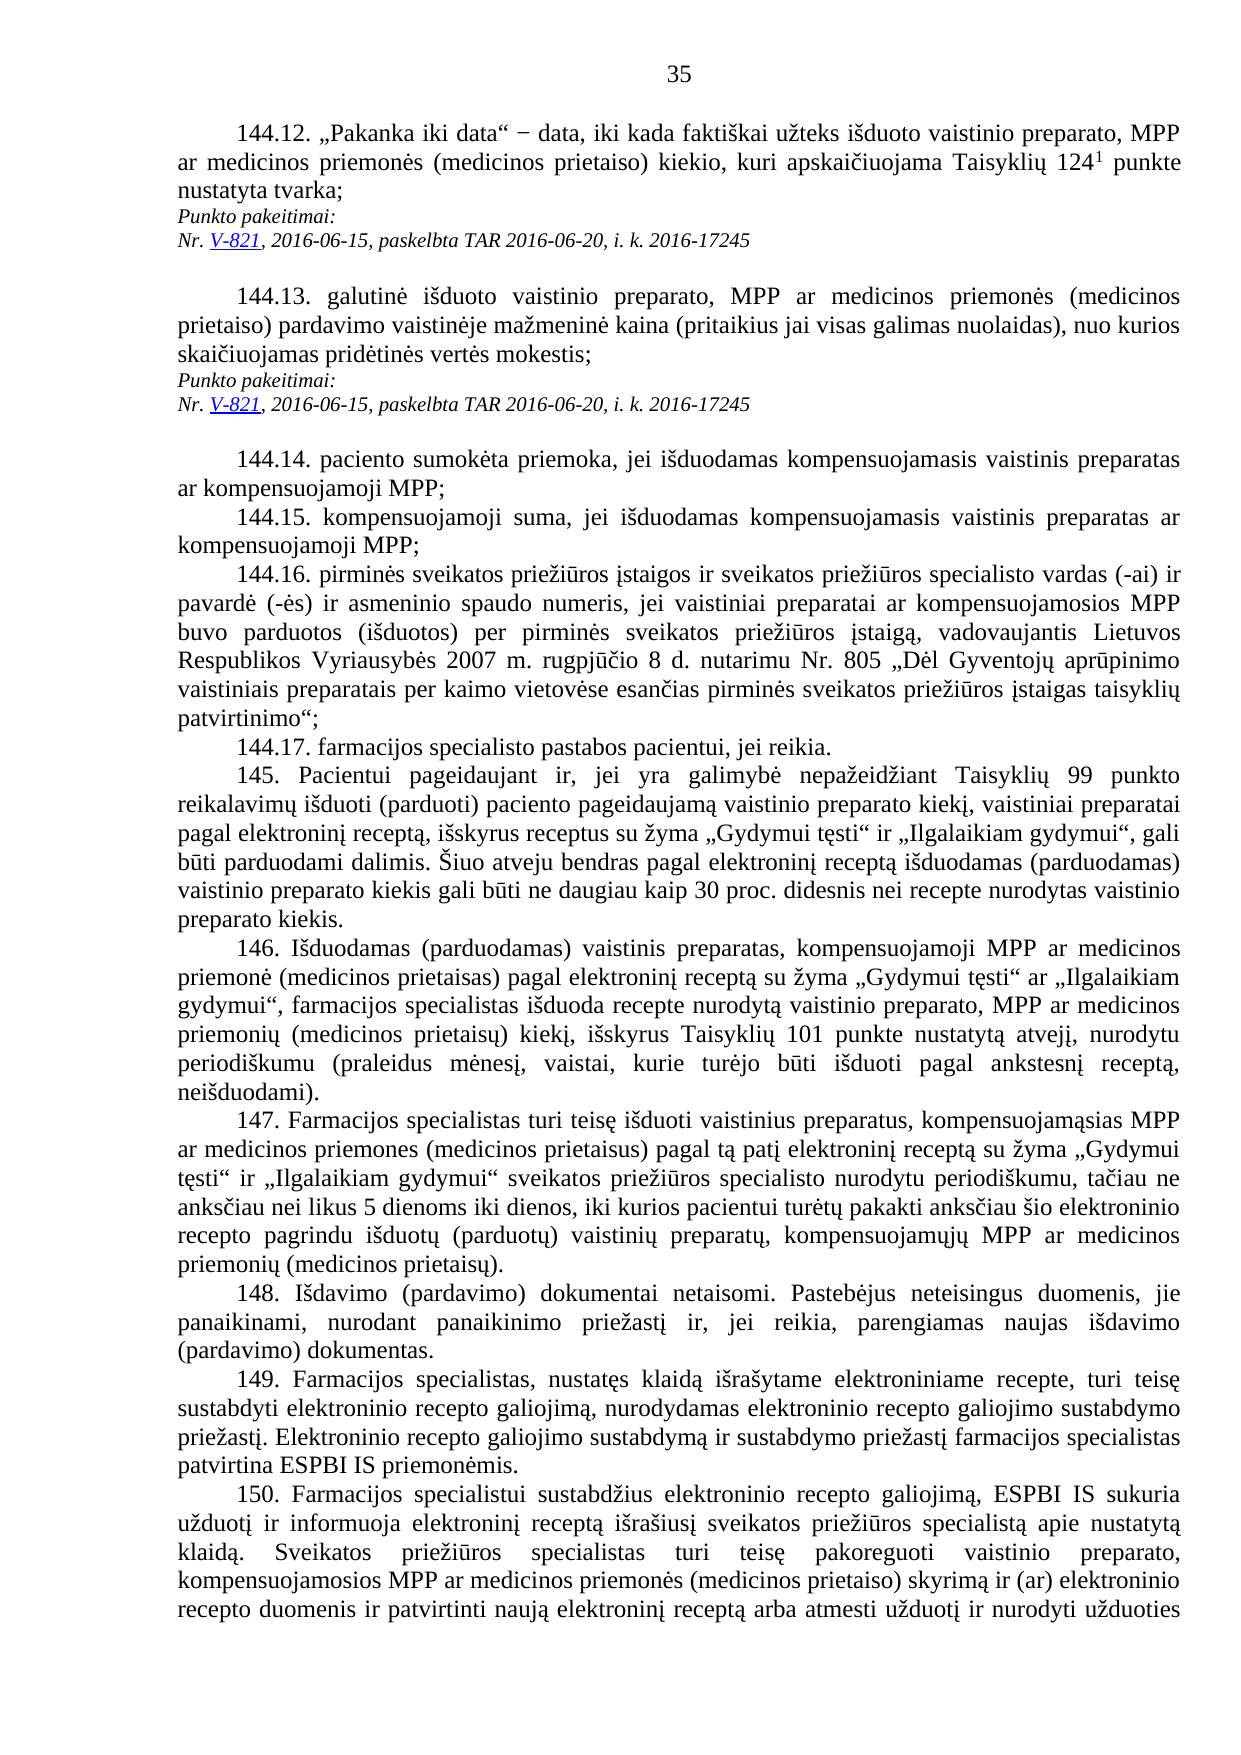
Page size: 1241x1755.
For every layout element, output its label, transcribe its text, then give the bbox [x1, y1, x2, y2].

text 149. Farmacijos specialistas, nustatęs klaidą išrašytame elektroniniame recepte, turi teisę sustabdyti elektroninio recepto galiojimą, nurodydamas elektroninio recepto galiojimo sustabdymo priežastį. Elektroninio recepto galiojimo sustabdymą ir sustabdymo priežastį farmacijos specialistas patvirtina ESPBI IS priemonėmis. [177, 1364, 1181, 1479]
text 144.15. kompensuojamoji suma, jei išduodamas kompensuojamasis vaistinis preparatas ar kompensuojamoji MPP; [177, 502, 1181, 559]
text 144.16. pirminės sveikatos priežiūros įstaigos ir sveikatos priežiūros specialisto vardas (-ai) ir pavardė (-ės) ir asmeninio spaudo numeris, jei vaistiniai preparatai ar kompensuojamosios MPP buvo parduotos (išduotos) per pirminės sveikatos priežiūros įstaigą, vadovaujantis Lietuvos Respublikos Vyriausybės 2007 m. rugpjūčio 8 d. nutarimu Nr. 805 „Dėl Gyventojų aprūpinimo vaistiniais preparatais per kaimo vietovėse esančias pirminės sveikatos priežiūros įstaigas taisyklių patvirtinimo“; [177, 559, 1181, 732]
text 144.17. farmacijos specialisto pastabos pacientui, jei reikia. [177, 732, 1181, 761]
text 144.14. paciento sumokėta priemoka, jei išduodamas kompensuojamasis vaistinis preparatas ar kompensuojamoji MPP; [177, 444, 1181, 502]
text 146. Išduodamas (parduodamas) vaistinis preparatas, kompensuojamoji MPP ar medicinos priemonė (medicinos prietaisas) pagal elektroninį receptą su žyma „Gydymui tęsti“ ar „Ilgalaikiam gydymui“, farmacijos specialistas išduoda recepte nurodytą vaistinio preparato, MPP ar medicinos priemonių (medicinos prietaisų) kiekį, išskyrus Taisyklių 101 punkte nustatytą atvejį, nurodytu periodiškumu (praleidus mėnesį, vaistai, kurie turėjo būti išduoti pagal ankstesnį receptą, neišduodami). [177, 933, 1181, 1106]
text 150. Farmacijos specialistui sustabdžius elektroninio recepto galiojimą, ESPBI IS sukuria užduotį ir informuoja elektroninį receptą išrašiusį sveikatos priežiūros specialistą apie nustatytą klaidą. Sveikatos priežiūros specialistas turi teisę pakoreguoti vaistinio preparato, kompensuojamosios MPP ar medicinos priemonės (medicinos prietaiso) skyrimą ir (ar) elektroninio recepto duomenis ir patvirtinti naują elektroninį receptą arba atmesti užduotį ir nurodyti užduoties [177, 1479, 1181, 1623]
text Nr. V-821, 2016-06-15, paskelbta TAR 2016-06-20, i. k. 2016-17245 [177, 392, 1181, 416]
text Punkto pakeitimai: [177, 204, 1181, 228]
text 147. Farmacijos specialistas turi teisę išduoti vaistinius preparatus, kompensuojamąsias MPP ar medicinos priemones (medicinos prietaisus) pagal tą patį elektroninį receptą su žyma „Gydymui tęsti“ ir „Ilgalaikiam gydymui“ sveikatos priežiūros specialisto nurodytu periodiškumu, tačiau ne anksčiau nei likus 5 dienoms iki dienos, iki kurios pacientui turėtų pakakti anksčiau šio elektroninio recepto pagrindu išduotų (parduotų) vaistinių preparatų, kompensuojamųjų MPP ar medicinos priemonių (medicinos prietaisų). [177, 1106, 1181, 1278]
text Nr. V-821, 2016-06-15, paskelbta TAR 2016-06-20, i. k. 2016-17245 [177, 228, 1181, 252]
text 144.13. galutinė išduoto vaistinio preparato, MPP ar medicinos priemonės (medicinos prietaiso) pardavimo vaistinėje mažmeninė kaina (pritaikius jai visas galimas nuolaidas), nuo kurios skaičiuojamas pridėtinės vertės mokestis; [177, 281, 1181, 367]
text Punkto pakeitimai: [177, 367, 1181, 392]
text 145. Pacientui pageidaujant ir, jei yra galimybė nepažeidžiant Taisyklių 99 punkto reikalavimų išduoti (parduoti) paciento pageidaujamą vaistinio preparato kiekį, vaistiniai preparatai pagal elektroninį receptą, išskyrus receptus su žyma „Gydymui tęsti“ ir „Ilgalaikiam gydymui“, gali būti parduodami dalimis. Šiuo atveju bendras pagal elektroninį receptą išduodamas (parduodamas) vaistinio preparato kiekis gali būti ne daugiau kaip 30 proc. didesnis nei recepte nurodytas vaistinio preparato kiekis. [177, 761, 1181, 933]
text 148. Išdavimo (pardavimo) dokumentai netaisomi. Pastebėjus neteisingus duomenis, jie panaikinami, nurodant panaikinimo priežastį ir, jei reikia, parengiamas naujas išdavimo (pardavimo) dokumentas. [177, 1278, 1181, 1364]
text 144.12. „Pakanka iki data“ − data, iki kada faktiškai užteks išduoto vaistinio preparato, MPP ar medicinos priemonės (medicinos prietaiso) kiekio, kuri apskaičiuojama Taisyklių 1241 punkte nustatyta tvarka; [177, 118, 1181, 204]
